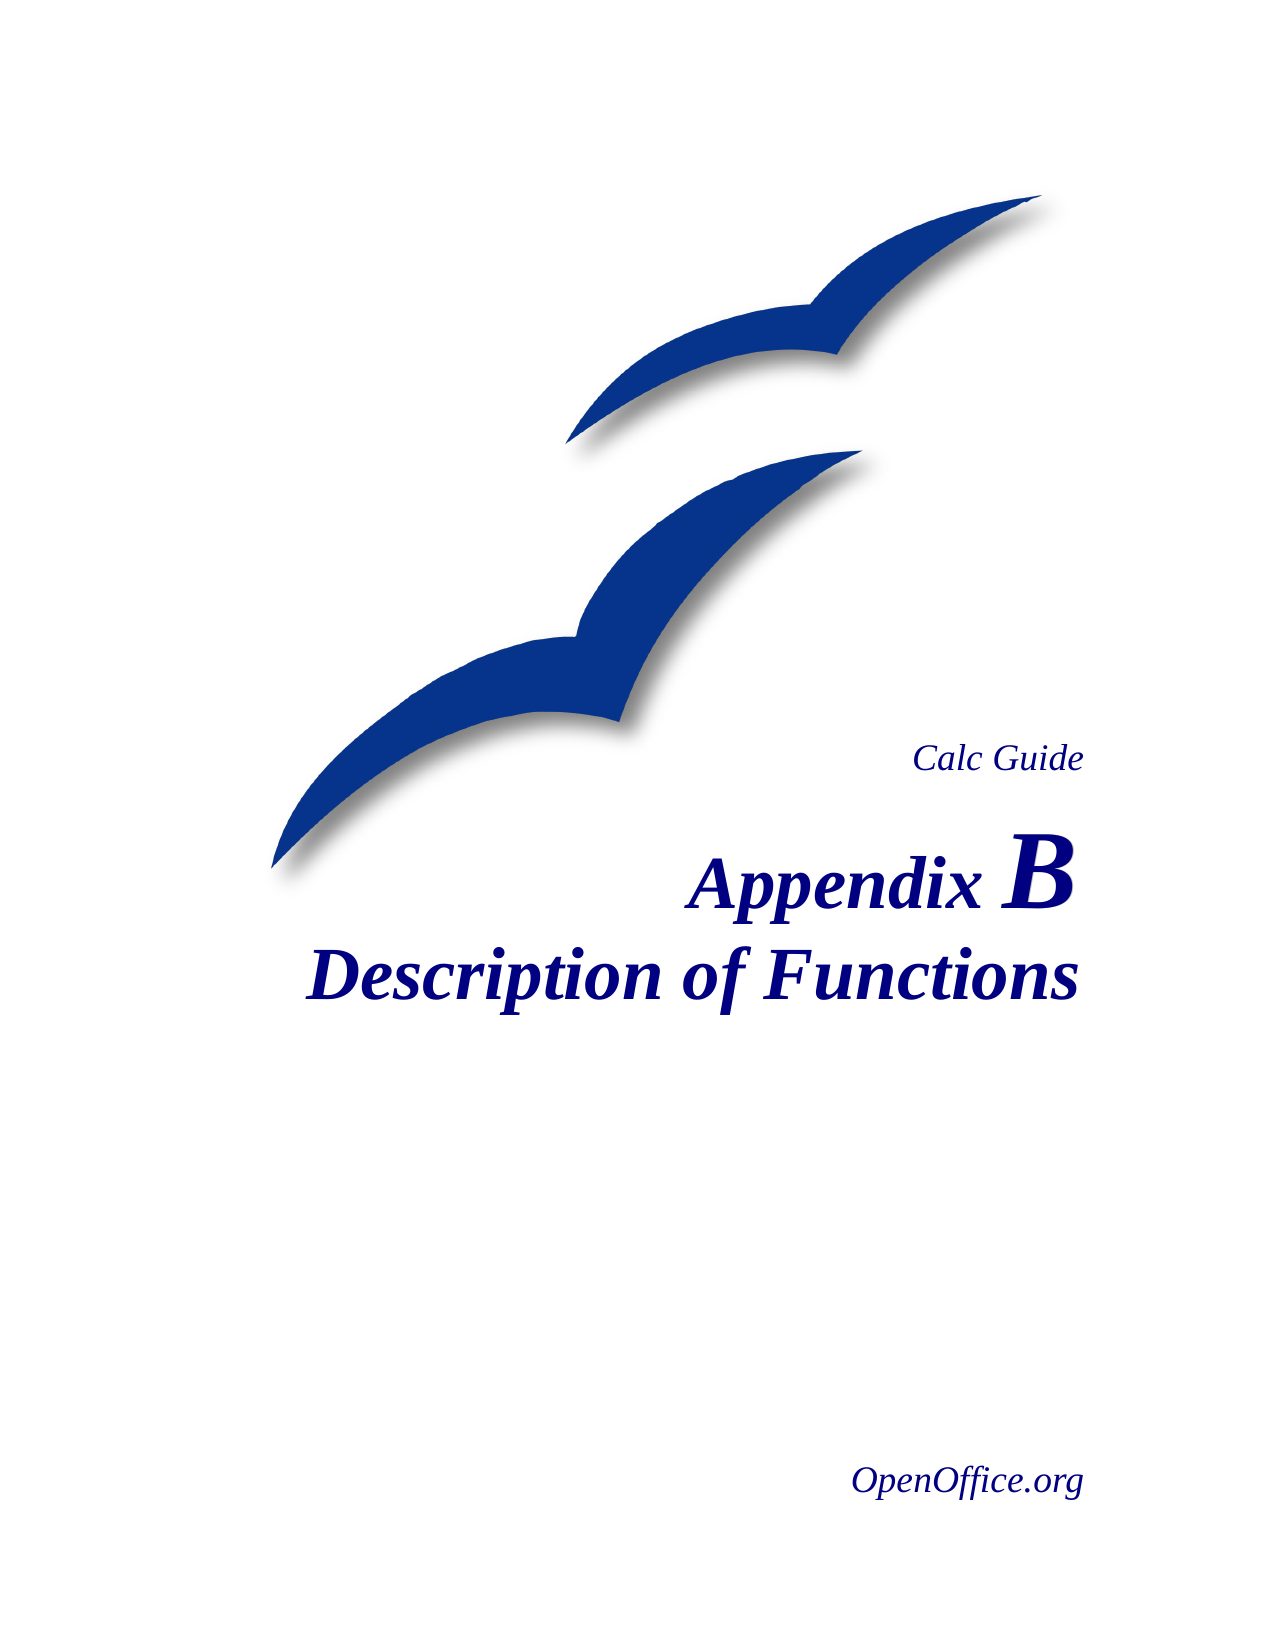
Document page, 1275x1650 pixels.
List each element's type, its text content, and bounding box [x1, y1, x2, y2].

text Calc Guide [187, 737, 256, 778]
picture [256, 180, 1084, 910]
picture [787, 878, 801, 905]
picture [750, 878, 764, 905]
subtitle Appendix B Description of Functions [187, 808, 1087, 1015]
